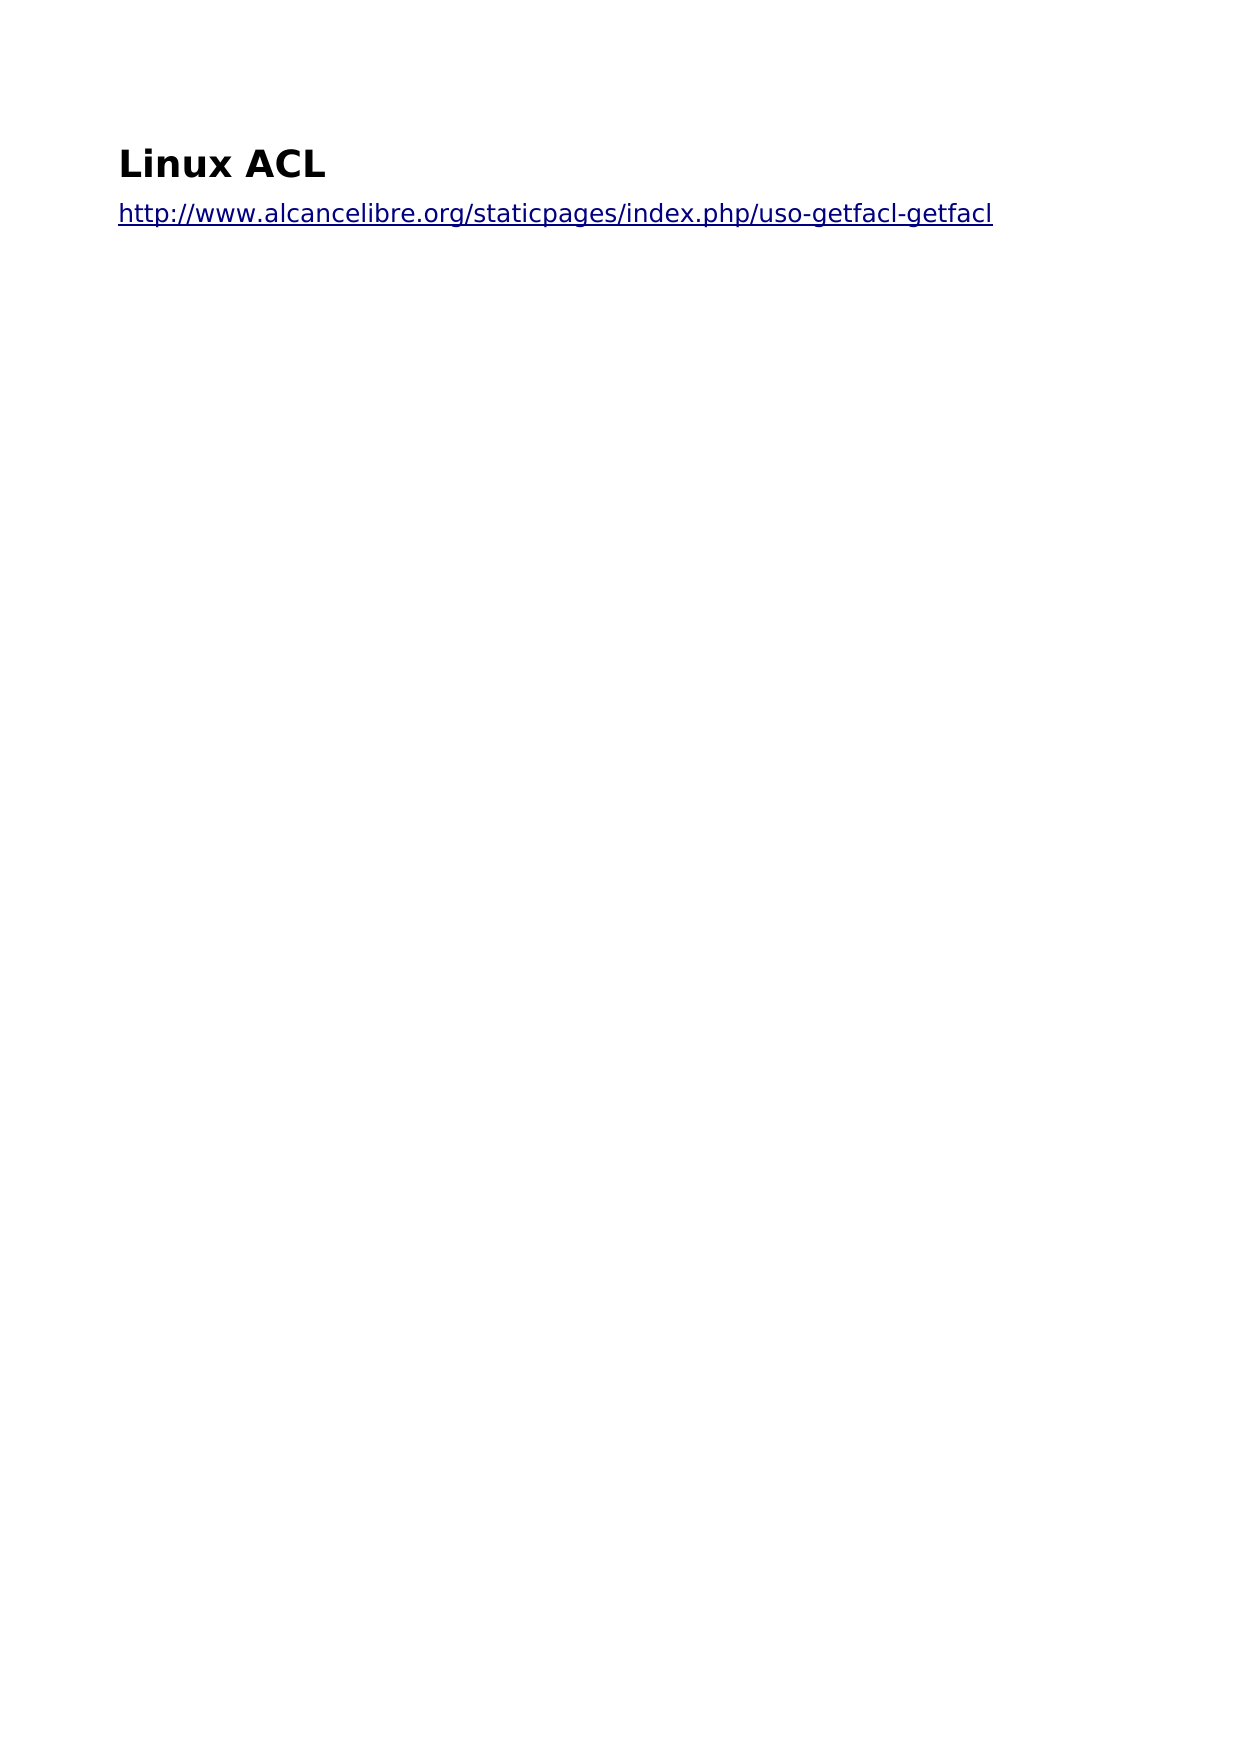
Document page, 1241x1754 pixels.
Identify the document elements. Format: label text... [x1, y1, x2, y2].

text http://www.alcancelibre.org/staticpages/index.php/uso-getfacl-getfacl [118, 199, 1122, 228]
subtitle Linux ACL [118, 143, 1122, 187]
